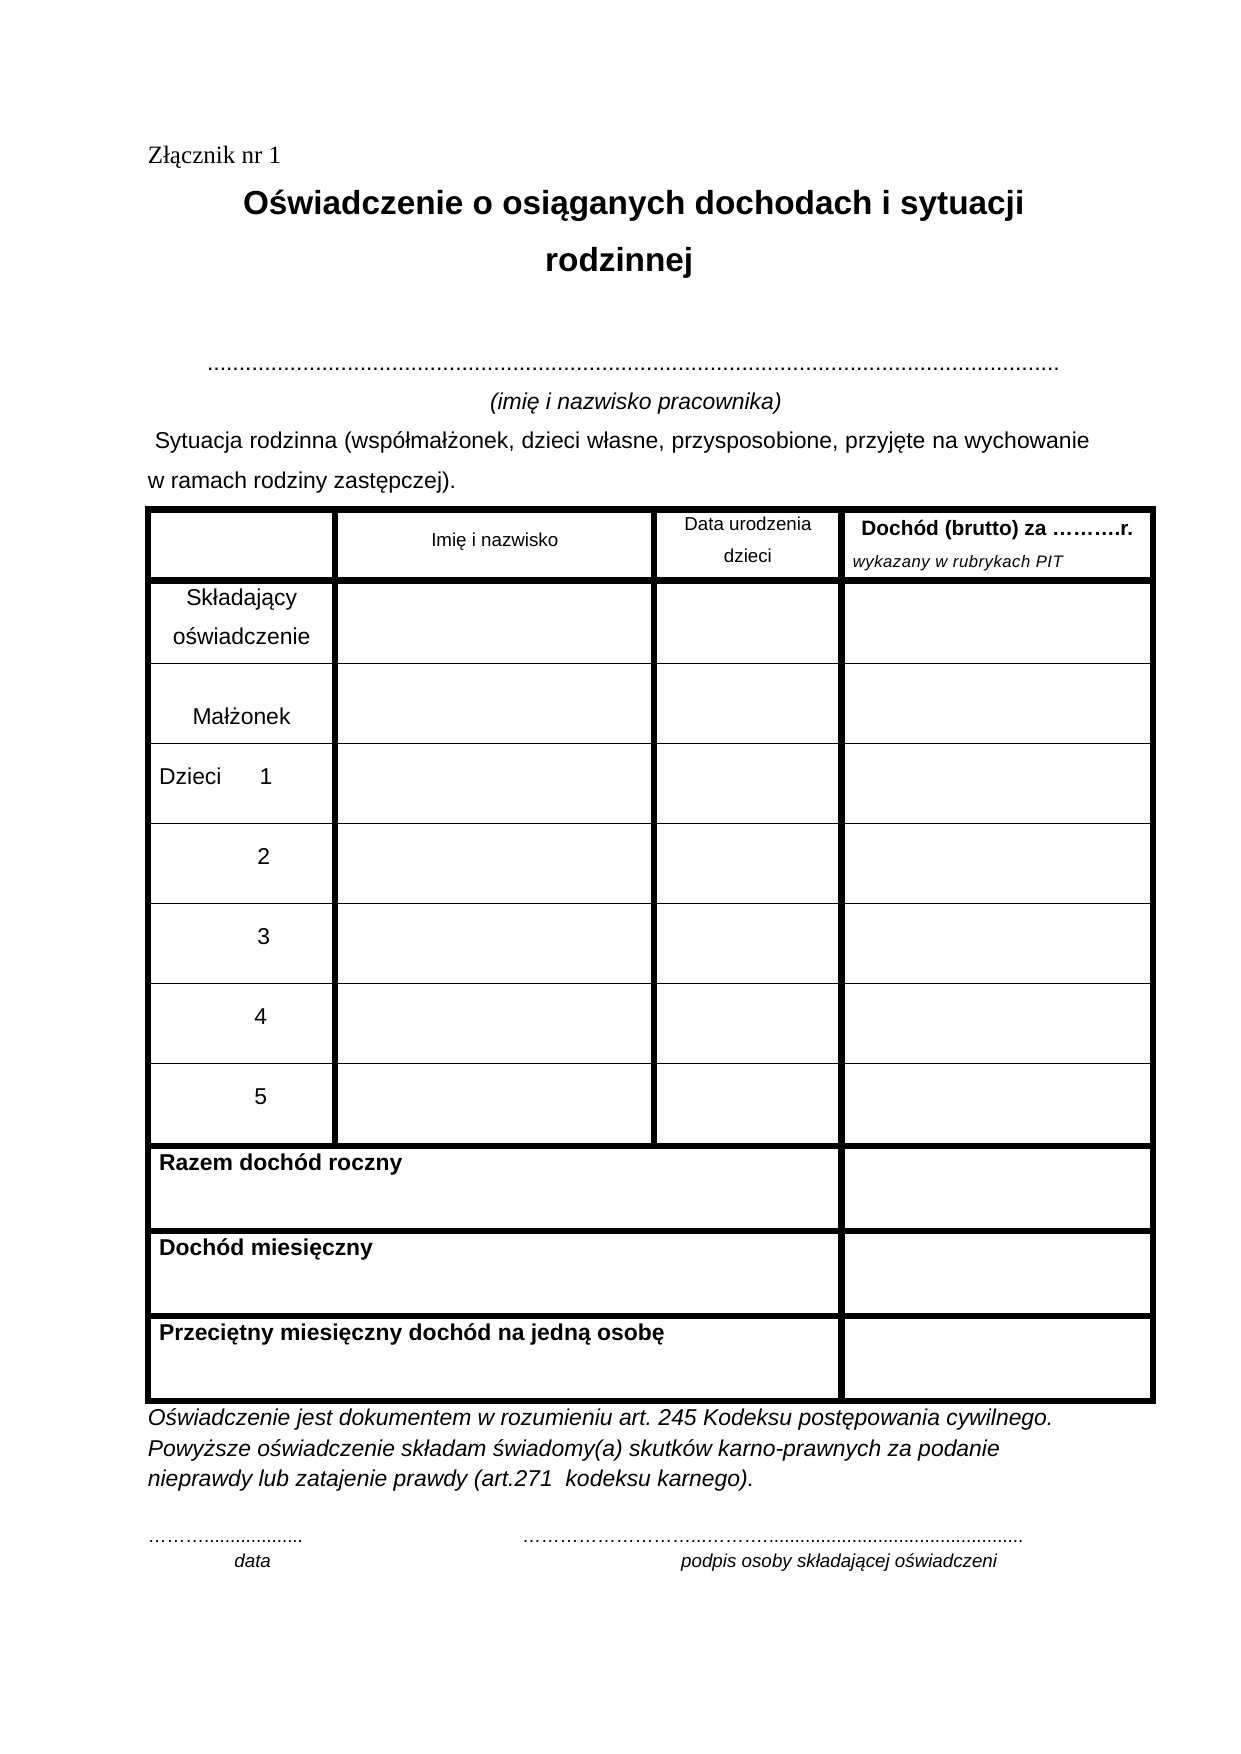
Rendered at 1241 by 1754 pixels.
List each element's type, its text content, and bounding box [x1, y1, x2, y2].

table_cell Dochód miesięczny [151, 1234, 838, 1313]
table_cell Dzieci 1 [151, 744, 332, 822]
table_cell [845, 824, 1150, 902]
text ...................................................................................................................................... [148, 348, 1090, 375]
table_cell 3 [151, 904, 332, 982]
table_cell Przeciętny miesięczny dochód na jedną osobę [151, 1319, 838, 1398]
table_cell [845, 664, 1150, 742]
text Sytuacja rodzinna (współmałżonek, dzieci własne, przysposobione, przyjęte na wychowanie w ramach rodziny zastępczej). [148, 427, 1090, 493]
table_cell [338, 824, 651, 902]
table_cell 5 [151, 1064, 332, 1142]
table_cell [845, 1149, 1150, 1228]
table_cell [845, 584, 1150, 662]
table_cell Składający oświadczenie [151, 584, 332, 662]
table_cell [845, 744, 1150, 822]
table_cell 4 [151, 984, 332, 1062]
table_cell [657, 824, 838, 902]
table_cell [338, 664, 651, 742]
text ………................... ………………………...……….................................................. [148, 1525, 1090, 1547]
text Złącznik nr 1 [148, 140, 1090, 168]
table_cell [338, 984, 651, 1062]
table_cell [845, 1319, 1150, 1398]
text (imię i nazwisko pracownika) [148, 388, 1090, 414]
table_cell [845, 1234, 1150, 1313]
table_cell [845, 1064, 1150, 1142]
table_cell [338, 904, 651, 982]
text Oświadczenie o osiąganych dochodach i sytuacji rodzinnej [148, 183, 1090, 279]
table_cell Małżonek [151, 664, 332, 742]
table_header Data urodzenia dzieci [657, 513, 838, 577]
table_cell 2 [151, 824, 332, 902]
text data podpis osoby składającej oświadczeni [148, 1550, 1090, 1571]
table_cell [845, 904, 1150, 982]
text Oświadczenie jest dokumentem w rozumieniu art. 245 Kodeksu postępowania cywilnego. [148, 1404, 1090, 1431]
table_cell [338, 584, 651, 662]
table_cell [657, 904, 838, 982]
table_cell [338, 1064, 651, 1142]
table_header Dochód (brutto) za ……….r. wykazany w rubrykach PIT [845, 513, 1150, 577]
table_cell [338, 744, 651, 822]
table_cell [657, 744, 838, 822]
table_cell [657, 584, 838, 662]
table_cell [845, 984, 1150, 1062]
table_cell [657, 1064, 838, 1142]
table_cell Razem dochód roczny [151, 1149, 838, 1228]
table_header [151, 513, 332, 577]
text Powyższe oświadczenie składam świadomy(a) skutków karno-prawnych za podanie nieprawdy lub zatajenie prawdy (art.271 kodeksu karnego). [148, 1434, 1090, 1491]
table_cell [657, 664, 838, 742]
table_header Imię i nazwisko [338, 513, 651, 577]
table_cell [657, 984, 838, 1062]
